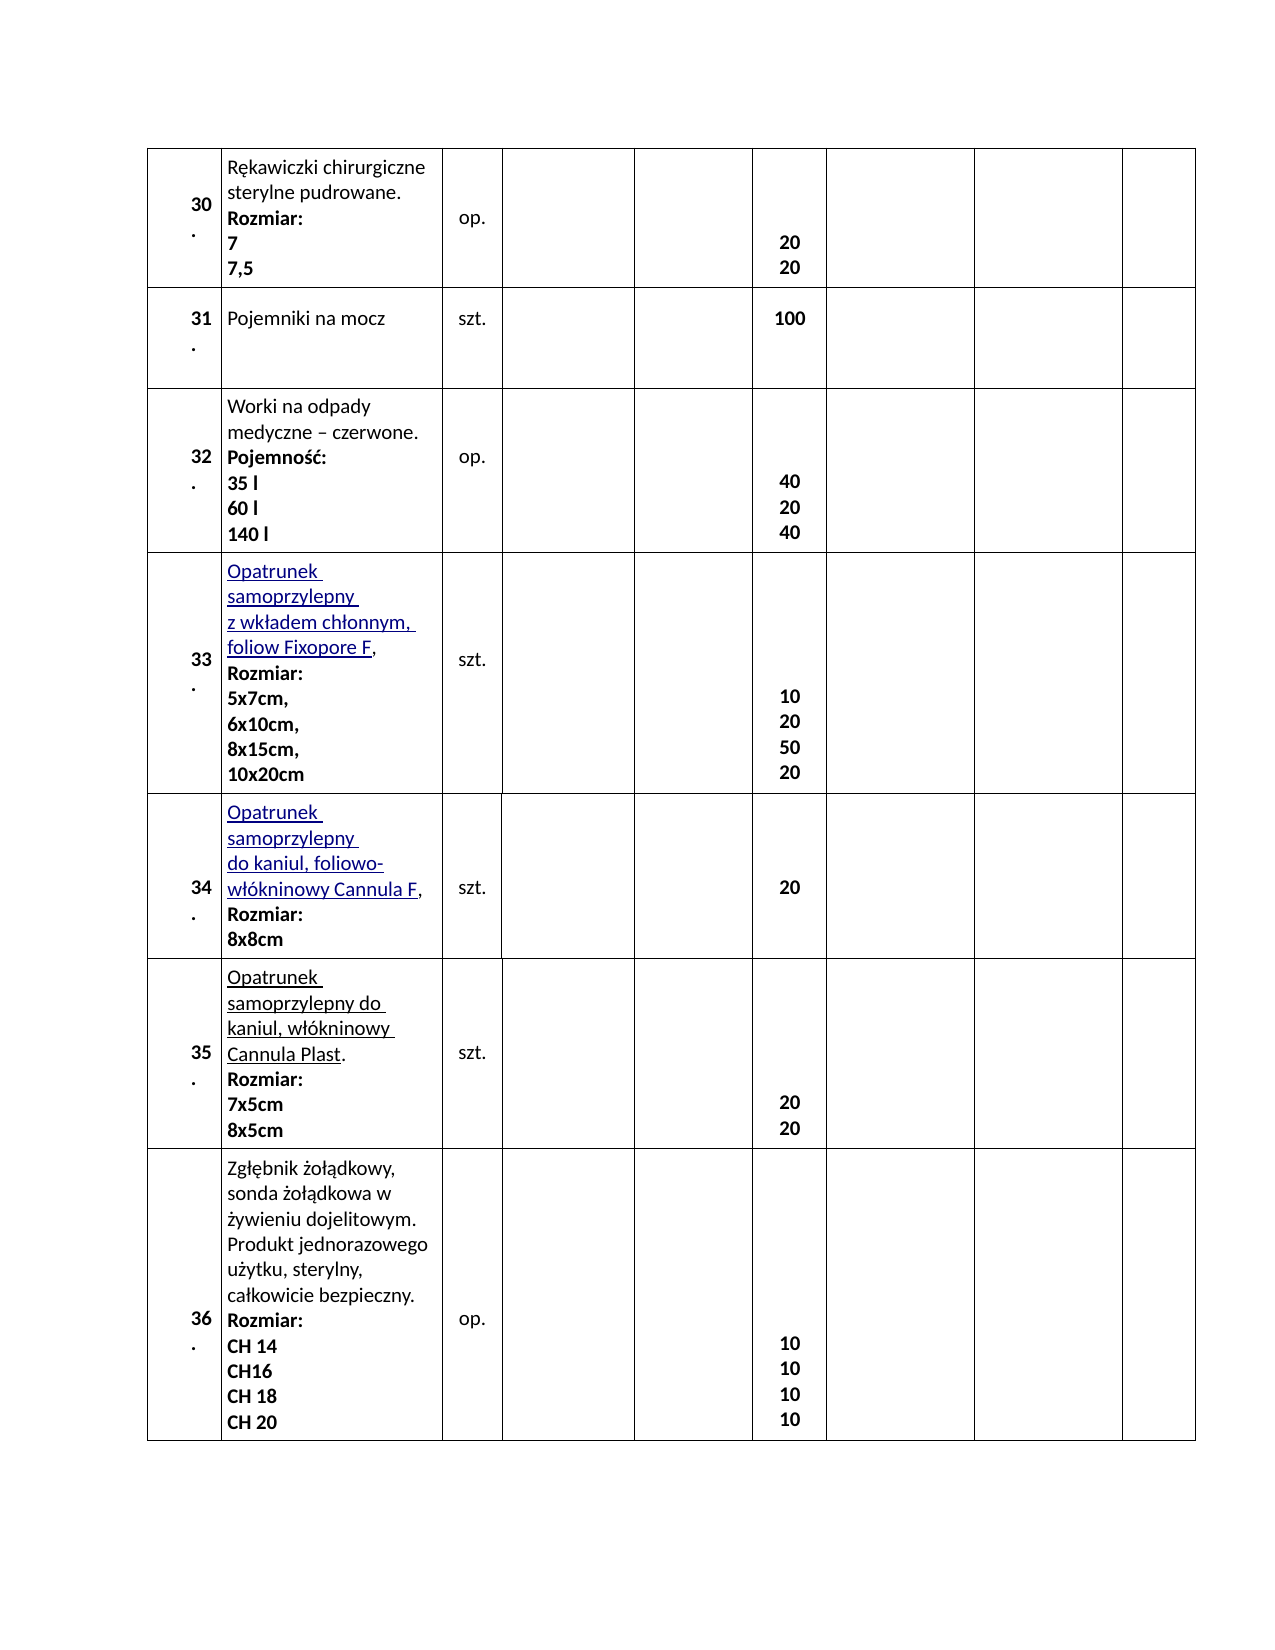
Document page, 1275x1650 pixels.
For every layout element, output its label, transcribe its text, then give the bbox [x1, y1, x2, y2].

table_cell 10 10 10 10 [753, 1149, 826, 1440]
table_cell op. [443, 149, 502, 287]
table_cell 40 20 40 [753, 389, 826, 552]
table_cell [1123, 959, 1195, 1148]
table_cell op. [443, 1149, 502, 1440]
table_cell Pojemniki na mocz [222, 288, 442, 387]
table_cell [827, 149, 974, 287]
table_cell Worki na odpady medyczne – czerwone. Pojemność: 35 l 60 l 140 l [222, 389, 442, 552]
table_cell [827, 288, 974, 387]
table_cell [635, 389, 752, 552]
table_cell [827, 794, 974, 958]
table_cell szt. [443, 959, 502, 1148]
table_cell Opatrunek samoprzylepny do kaniul, włókninowy Cannula Plast. Rozmiar: 7x5cm 8x5cm [222, 959, 442, 1148]
table_cell [148, 794, 221, 958]
table_cell [503, 959, 634, 1148]
table_cell Opatrunek samoprzylepny z wkładem chłonnym, foliow Fixopore F, Rozmiar: 5x7cm, 6x10cm, 8x15cm, 10x20cm [222, 553, 442, 793]
table_cell [635, 149, 752, 287]
table_cell [148, 553, 221, 793]
table_cell szt. [443, 794, 501, 958]
table_cell [502, 794, 634, 958]
table_cell Opatrunek samoprzylepny do kaniul, foliowo-włókninowy Cannula F, Rozmiar: 8x8cm [222, 794, 442, 958]
table_cell [148, 149, 221, 287]
table_cell [827, 389, 974, 552]
table_cell 20 20 [753, 149, 826, 287]
table_cell [975, 389, 1122, 552]
table_cell [635, 794, 752, 958]
table_cell Zgłębnik żołądkowy, sonda żołądkowa w żywieniu dojelitowym. Produkt jednorazowego użytku, sterylny, całkowicie bezpieczny. Rozmiar: CH 14 CH16 CH 18 CH 20 [222, 1149, 442, 1440]
table_cell [1123, 389, 1195, 552]
table_cell 10 20 50 20 [753, 553, 826, 793]
table_cell [827, 1149, 974, 1440]
table_cell [635, 1149, 752, 1440]
table_cell [503, 389, 634, 552]
table_cell [975, 794, 1122, 958]
table_cell [635, 553, 752, 793]
table_cell [503, 149, 634, 287]
table_cell [503, 288, 634, 387]
table_cell [635, 288, 752, 387]
table_cell [975, 1149, 1122, 1440]
table_cell [1123, 794, 1195, 958]
table_cell [503, 553, 634, 793]
table_cell [827, 553, 974, 793]
table_cell [503, 1149, 634, 1440]
table_cell [1123, 1149, 1195, 1440]
table_cell [975, 288, 1122, 387]
table_cell [148, 389, 221, 552]
table_cell [975, 553, 1122, 793]
table_cell 100 [753, 288, 826, 387]
table_cell 20 20 [753, 959, 826, 1148]
table_cell op. [443, 389, 502, 552]
table_cell Rękawiczki chirurgiczne sterylne pudrowane. Rozmiar: 7 7,5 [222, 149, 442, 287]
table_cell szt. [443, 553, 502, 793]
table_cell [1123, 288, 1195, 387]
table_cell [148, 288, 221, 387]
table_cell [148, 959, 221, 1148]
table_cell [975, 149, 1122, 287]
table_cell [148, 1149, 221, 1440]
table_cell [1123, 149, 1195, 287]
table_cell [1123, 553, 1195, 793]
table_cell [827, 959, 974, 1148]
table_cell szt. [443, 288, 502, 387]
table_cell [975, 959, 1122, 1148]
table_cell [635, 959, 752, 1148]
table_cell 20 [753, 794, 826, 958]
